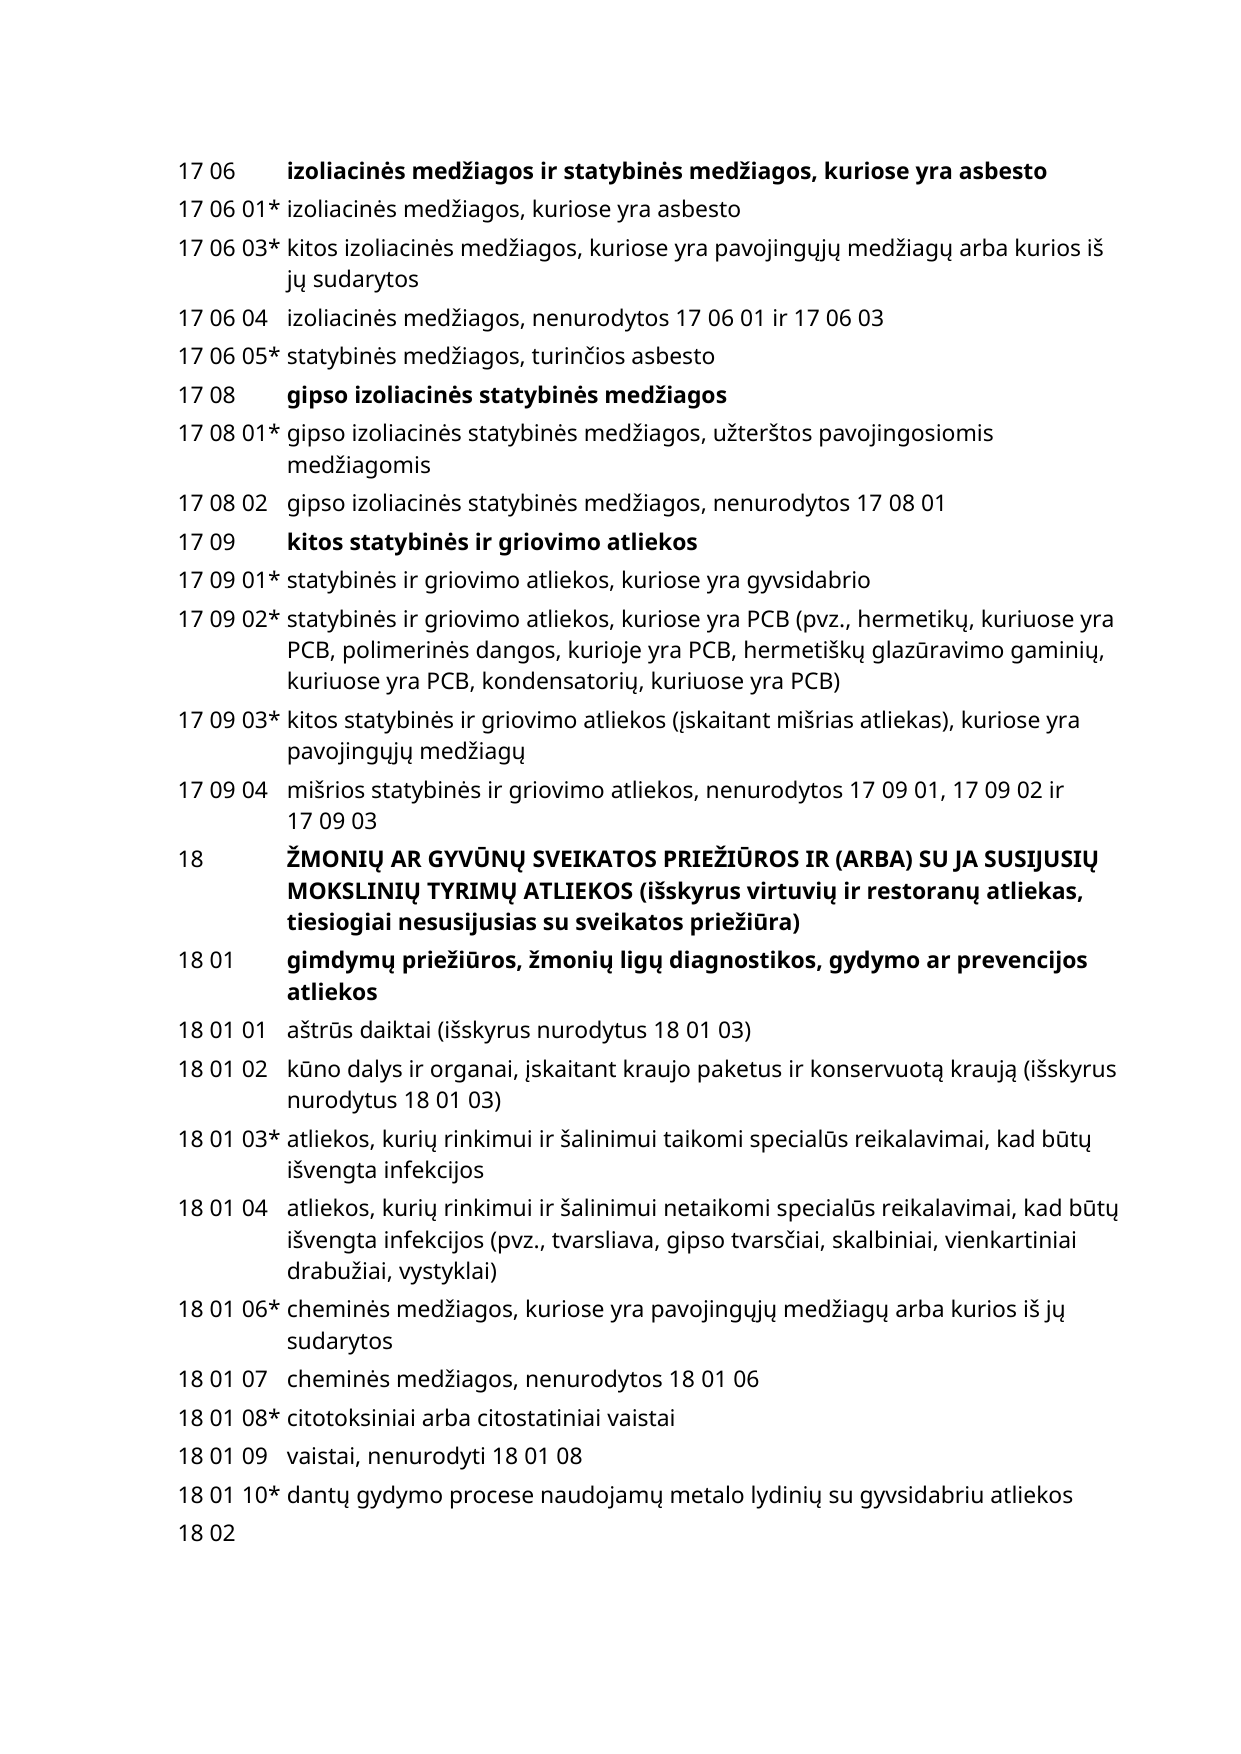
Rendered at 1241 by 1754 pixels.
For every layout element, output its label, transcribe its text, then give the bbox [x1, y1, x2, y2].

table_cell 17 09 02* [177, 596, 287, 697]
table_cell izoliacinės medžiagos ir statybinės medžiagos, kuriose yra asbesto [287, 148, 1122, 186]
table_cell 17 06 01* [177, 186, 287, 225]
table_cell gipso izoliacinės statybinės medžiagos [287, 372, 1122, 410]
table_cell 17 09 [177, 519, 287, 557]
table_cell statybinės medžiagos, turinčios asbesto [287, 333, 1122, 372]
table_cell izoliacinės medžiagos, nenurodytos 17 06 01 ir 17 06 03 [287, 295, 1122, 333]
table_cell izoliacinės medžiagos, kuriose yra asbesto [287, 186, 1122, 225]
table_cell 17 08 02 [177, 480, 287, 518]
table_cell 18 02 [177, 1510, 287, 1549]
table_cell kūno dalys ir organai, įskaitant kraujo paketus ir konservuotą kraują (išskyrus nurodytus 18 01 03) [287, 1046, 1122, 1115]
table_cell 17 06 04 [177, 295, 287, 333]
table_cell 18 01 [177, 937, 287, 1007]
table_cell 18 01 04 [177, 1185, 287, 1286]
table_cell 17 06 [177, 148, 287, 186]
table_cell gipso izoliacinės statybinės medžiagos, užterštos pavojingosiomis medžiagomis [287, 410, 1122, 480]
table_cell 17 08 [177, 372, 287, 410]
table_cell 18 01 06* [177, 1286, 287, 1356]
table_cell [287, 1510, 1122, 1549]
table_cell 18 01 10* [177, 1472, 287, 1510]
table_cell 17 09 04 [177, 766, 287, 836]
table_cell ŽMONIŲ AR GYVŪNŲ SVEIKATOS PRIEŽIŪROS IR (ARBA) SU JA SUSIJUSIŲ MOKSLINIŲ TYRIMŲ ATLIEKOS (išskyrus virtuvių ir restoranų atliekas, tiesiogiai nesusijusias su sveikatos priežiūra) [287, 836, 1122, 937]
table_cell atliekos, kurių rinkimui ir šalinimui taikomi specialūs reikalavimai, kad būtų išvengta infekcijos [287, 1115, 1122, 1185]
table_cell 18 [177, 836, 287, 937]
table_cell cheminės medžiagos, nenurodytos 18 01 06 [287, 1356, 1122, 1394]
table_cell cheminės medžiagos, kuriose yra pavojingųjų medžiagų arba kurios iš jų sudarytos [287, 1286, 1122, 1356]
table_cell kitos statybinės ir griovimo atliekos (įskaitant mišrias atliekas), kuriose yra pavojingųjų medžiagų [287, 697, 1122, 766]
table_cell vaistai, nenurodyti 18 01 08 [287, 1433, 1122, 1472]
table_cell mišrios statybinės ir griovimo atliekos, nenurodytos 17 09 01, 17 09 02 ir 17 09 03 [287, 766, 1122, 836]
table_cell 18 01 09 [177, 1433, 287, 1472]
table_cell 18 01 02 [177, 1046, 287, 1115]
table_cell citotoksiniai arba citostatiniai vaistai [287, 1395, 1122, 1433]
table_cell 18 01 07 [177, 1356, 287, 1394]
table_cell 18 01 01 [177, 1007, 287, 1046]
table_cell 17 08 01* [177, 410, 287, 480]
table_cell 18 01 08* [177, 1395, 287, 1433]
table_cell 17 09 01* [177, 557, 287, 596]
table_cell atliekos, kurių rinkimui ir šalinimui netaikomi specialūs reikalavimai, kad būtų išvengta infekcijos (pvz., tvarsliava, gipso tvarsčiai, skalbiniai, vienkartiniai drabužiai, vystyklai) [287, 1185, 1122, 1286]
table_cell statybinės ir griovimo atliekos, kuriose yra PCB (pvz., hermetikų, kuriuose yra PCB, polimerinės dangos, kurioje yra PCB, hermetiškų glazūravimo gaminių, kuriuose yra PCB, kondensatorių, kuriuose yra PCB) [287, 596, 1122, 697]
table_cell statybinės ir griovimo atliekos, kuriose yra gyvsidabrio [287, 557, 1122, 596]
table_cell dantų gydymo procese naudojamų metalo lydinių su gyvsidabriu atliekos [287, 1472, 1122, 1510]
table_cell 17 06 05* [177, 333, 287, 372]
table_cell 17 06 03* [177, 225, 287, 294]
table_cell gimdymų priežiūros, žmonių ligų diagnostikos, gydymo ar prevencijos atliekos [287, 937, 1122, 1007]
table_cell aštrūs daiktai (išskyrus nurodytus 18 01 03) [287, 1007, 1122, 1046]
table_cell kitos izoliacinės medžiagos, kuriose yra pavojingųjų medžiagų arba kurios iš jų sudarytos [287, 225, 1122, 294]
table_cell kitos statybinės ir griovimo atliekos [287, 519, 1122, 557]
table_cell gipso izoliacinės statybinės medžiagos, nenurodytos 17 08 01 [287, 480, 1122, 518]
table_cell 18 01 03* [177, 1115, 287, 1185]
table_cell 17 09 03* [177, 697, 287, 766]
